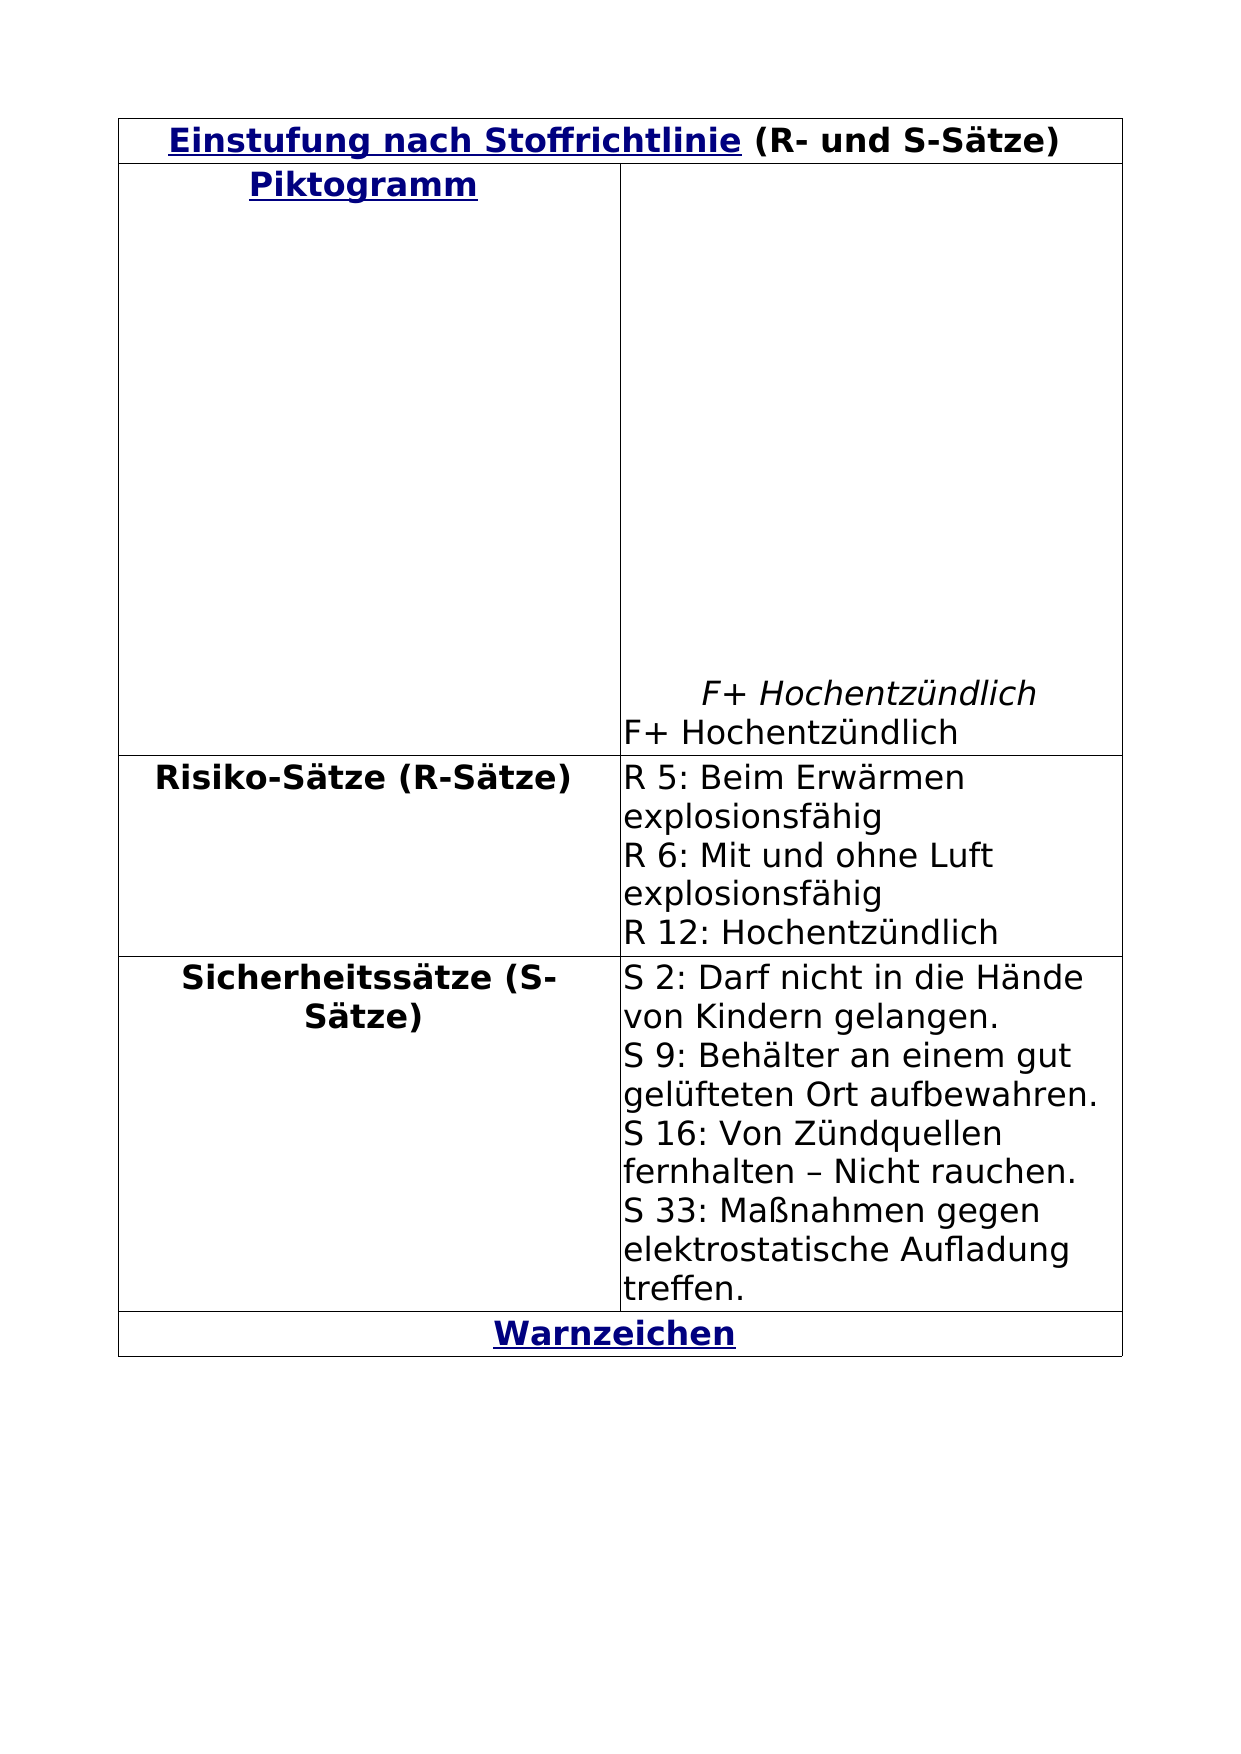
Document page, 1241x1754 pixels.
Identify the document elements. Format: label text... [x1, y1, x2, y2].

table_cell R 5: Beim Erwärmen explosionsfähig R 6: Mit und ohne Luft explosionsfähig R 12: Hochentzündlich [621, 756, 1122, 956]
table_cell F+ Hochentzündlich [621, 164, 1122, 755]
table_cell Einstufung nach Stoffrichtlinie (R- und S-Sätze) [119, 119, 1122, 163]
table_cell S 2: Darf nicht in die Hände von Kindern gelangen. S 9: Behälter an einem gut gelüfteten Ort aufbewahren. S 16: Von Zündquellen fernhalten – Nicht rauchen. S 33: Maßnahmen gegen elektrostatische Aufladung treffen. [621, 957, 1122, 1311]
table_cell Warnzeichen [119, 1312, 1122, 1356]
table_cell Sicherheitssätze (S-Sätze) [119, 957, 620, 1311]
table_cell Risiko-Sätze (R-Sätze) [119, 756, 620, 956]
table_cell Piktogramm [119, 164, 620, 755]
